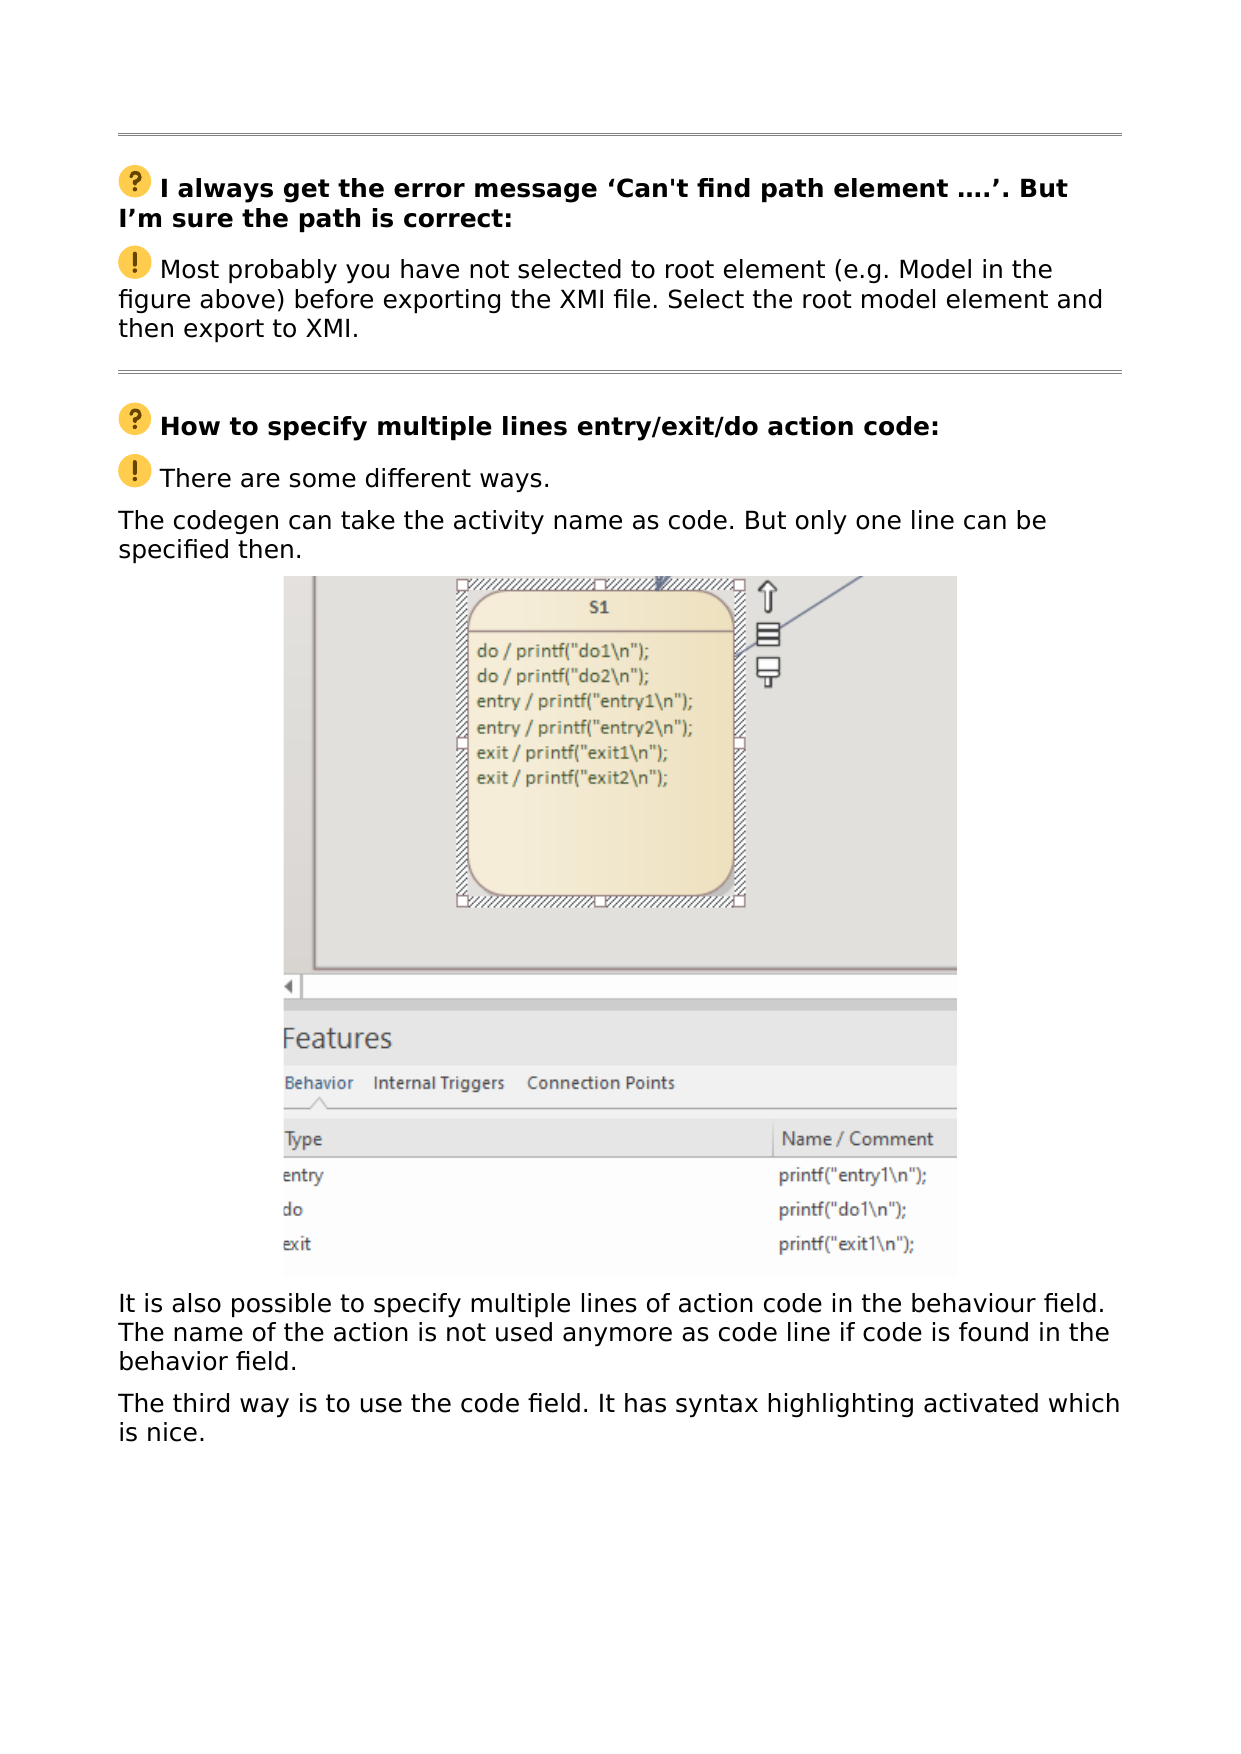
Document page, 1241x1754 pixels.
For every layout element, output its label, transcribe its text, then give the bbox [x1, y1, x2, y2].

text How to specify multiple lines entry/exit/do action code: [118, 402, 1122, 441]
text The codegen can take the activity name as code. But only one line can be specified then. [118, 506, 1122, 564]
text I always get the error message ‘Can't find path element ….’. But I’m sure the path is correct: [118, 164, 1122, 233]
text There are some different ways. [118, 454, 1122, 493]
text Most probably you have not selected to root element (e.g. Model in the figure above) before exporting the XMI file. Select the root model element and then export to XMI. [118, 246, 1122, 343]
text The third way is to use the code field. It has syntax highlighting activated which is nice. [118, 1389, 1122, 1447]
picture [283, 576, 957, 1277]
text It is also possible to specify multiple lines of action code in the behaviour field. The name of the action is not used anymore as code line if code is found in the behavior field. [118, 1289, 1122, 1377]
